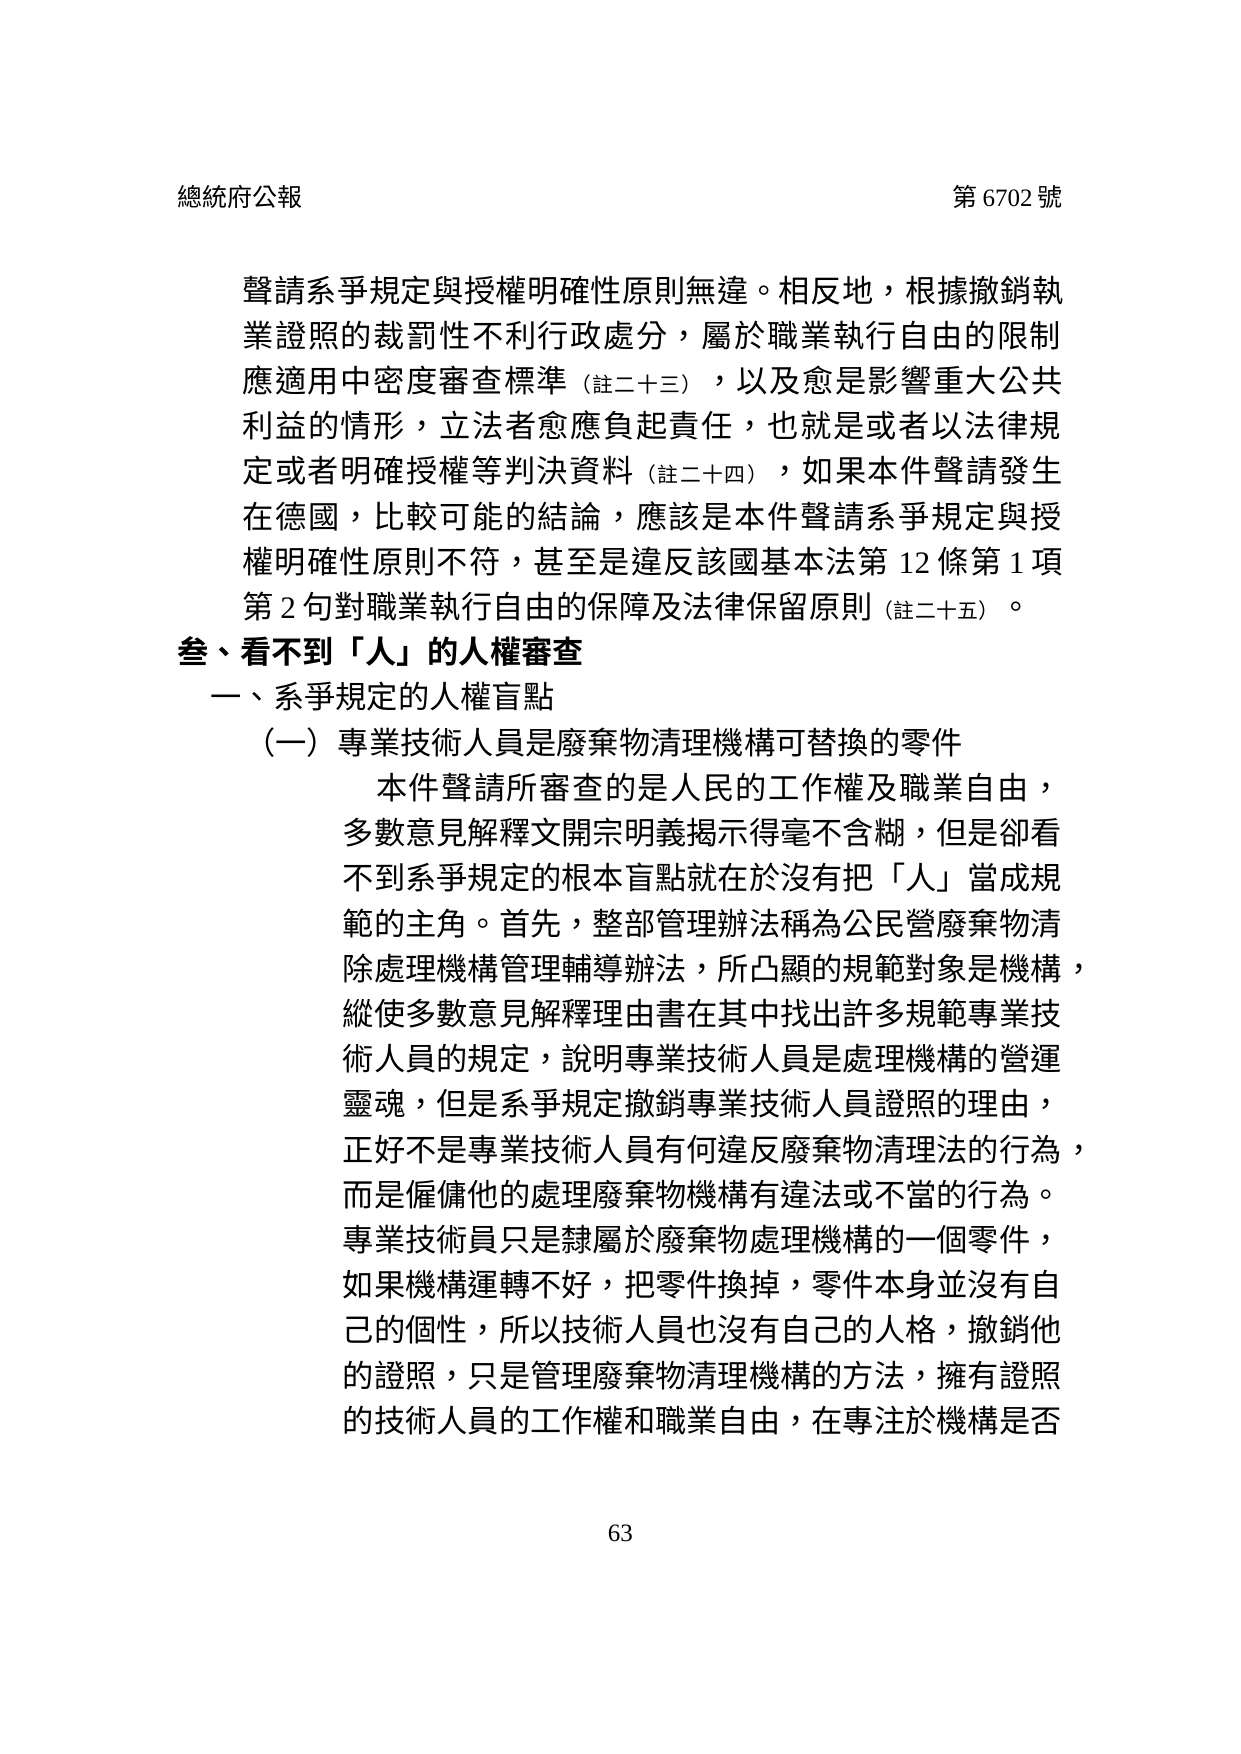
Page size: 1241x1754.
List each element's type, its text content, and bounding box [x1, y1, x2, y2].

text （一）專業技術人員是廢棄物清理機構可替換的零件 [244, 718, 1063, 763]
text 一、系爭規定的人權盲點 [210, 673, 1063, 718]
text 叁、看不到「人」的人權審查 [177, 627, 1063, 673]
text 本件聲請所審查的是人民的工作權及職業自由，多數意見解釋文開宗明義揭示得毫不含糊，但是卻看不到系爭規定的根本盲點就在於沒有把「人」當成規範的主角。首先，整部管理辦法稱為公民營廢棄物清除處理機構管理輔導辦法，所凸顯的規範對象是機構，縱使多數意見解釋理由書在其中找出許多規範專業技術人員的規定，說明專業技術人員是處理機構的營運靈魂，但是系爭規定撤銷專業技術人員證照的理由，正好不是專業技術人員有何違反廢棄物清理法的行為，而是僱傭他的處理廢棄物機構有違法或不當的行為。專業技術員只是隸屬於廢棄物處理機構的一個零件，如果機構運轉不好，把零件換掉，零件本身並沒有自己的個性，所以技術人員也沒有自己的人格，撤銷他的證照，只是管理廢棄物清理機構的方法，擁有證照的技術人員的工作權和職業自由，在專注於機構是否營運妥當的情況之下，絲毫不重要。 [343, 763, 1063, 1441]
text 從對不利規定比對有利規定要求較高的授權明確性（註十九）、限制基本權的程度較嚴重要求較嚴格的授權明確性（註二十）、刑罰必須規定於制定法，應否請領駕駛執照則可授權法規性命令規定（註二十一），以及依據基本法第12條第1項第2句規定，公證人的最高年齡限制必須規定於制定法，不得授權由邦司法行政機關規定（註二十二）等判決資料來看，還沒有證據顯示，依照德國聯邦憲法法院的審查標準，本件聲請系爭規定與授權明確性原則無違。相反地，根據撤銷執業證照的裁罰性不利行政處分，屬於職業執行自由的限制，應適用中密度審查標準（註二十三），以及愈是影響重大公共利益的情形，立法者愈應負起責任，也就是或者以法律規定或者明確授權等判決資料（註二十四），如果本件聲請發生在德國，比較可能的結論，應該是本件聲請系爭規定與授權明確性原則不符，甚至是違反該國基本法第12條第1項第2句對職業執行自由的保障及法律保留原則（註二十五）。 [242, 266, 1063, 627]
